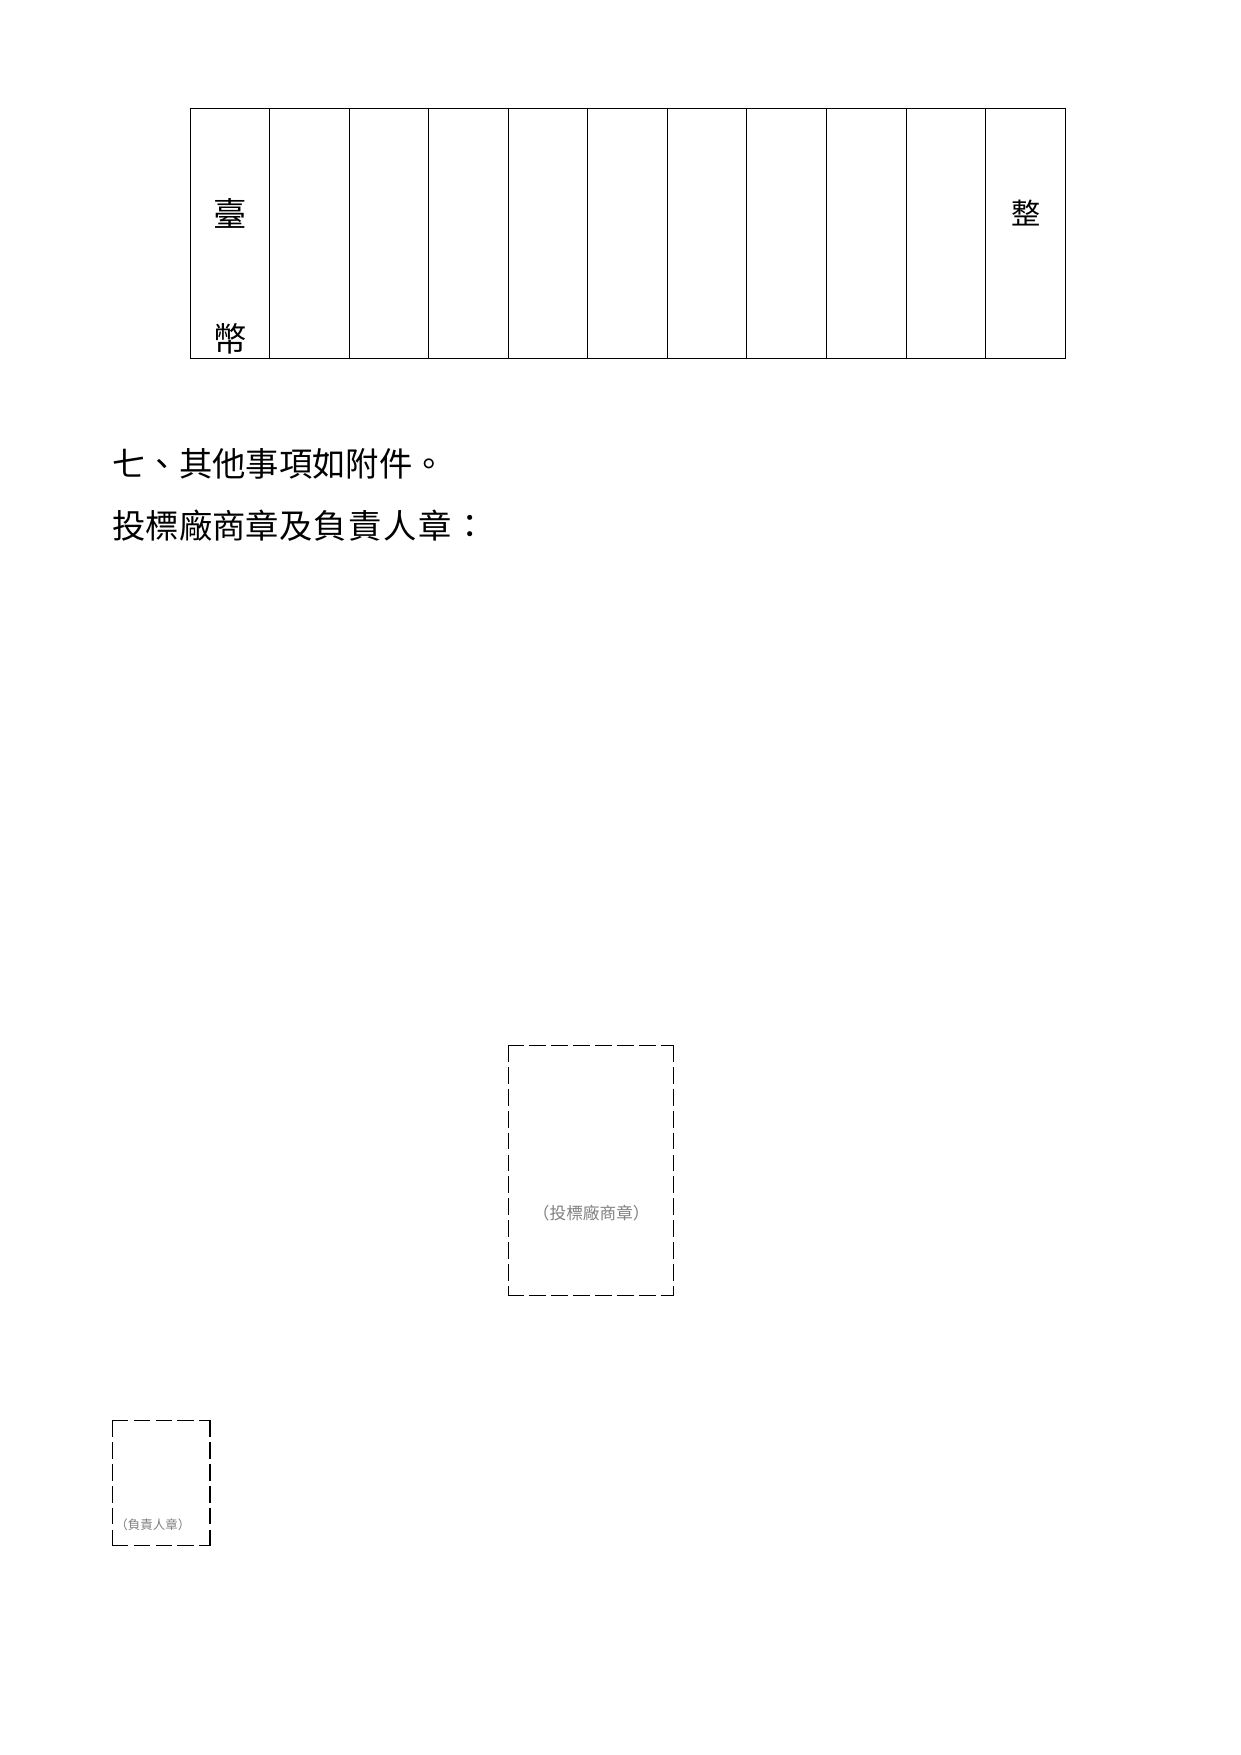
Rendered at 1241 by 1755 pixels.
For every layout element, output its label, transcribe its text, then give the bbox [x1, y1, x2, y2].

table_cell [588, 109, 667, 358]
table_cell [509, 109, 587, 358]
table_cell [668, 109, 746, 358]
table_header （投標廠商章） [508, 1045, 674, 1295]
table_cell [270, 109, 349, 358]
table_cell [907, 109, 985, 358]
table_cell [827, 109, 906, 358]
table_cell [747, 109, 826, 358]
text 投標廠商章及負責人章： [112, 483, 1128, 545]
table_cell [429, 109, 508, 358]
table_header 臺 幣 [191, 109, 269, 358]
table_cell [350, 109, 428, 358]
text 七、其他事項如附件。 [112, 420, 1128, 483]
table_header （負責人章） [112, 1420, 210, 1545]
table_header 整 [986, 109, 1065, 358]
